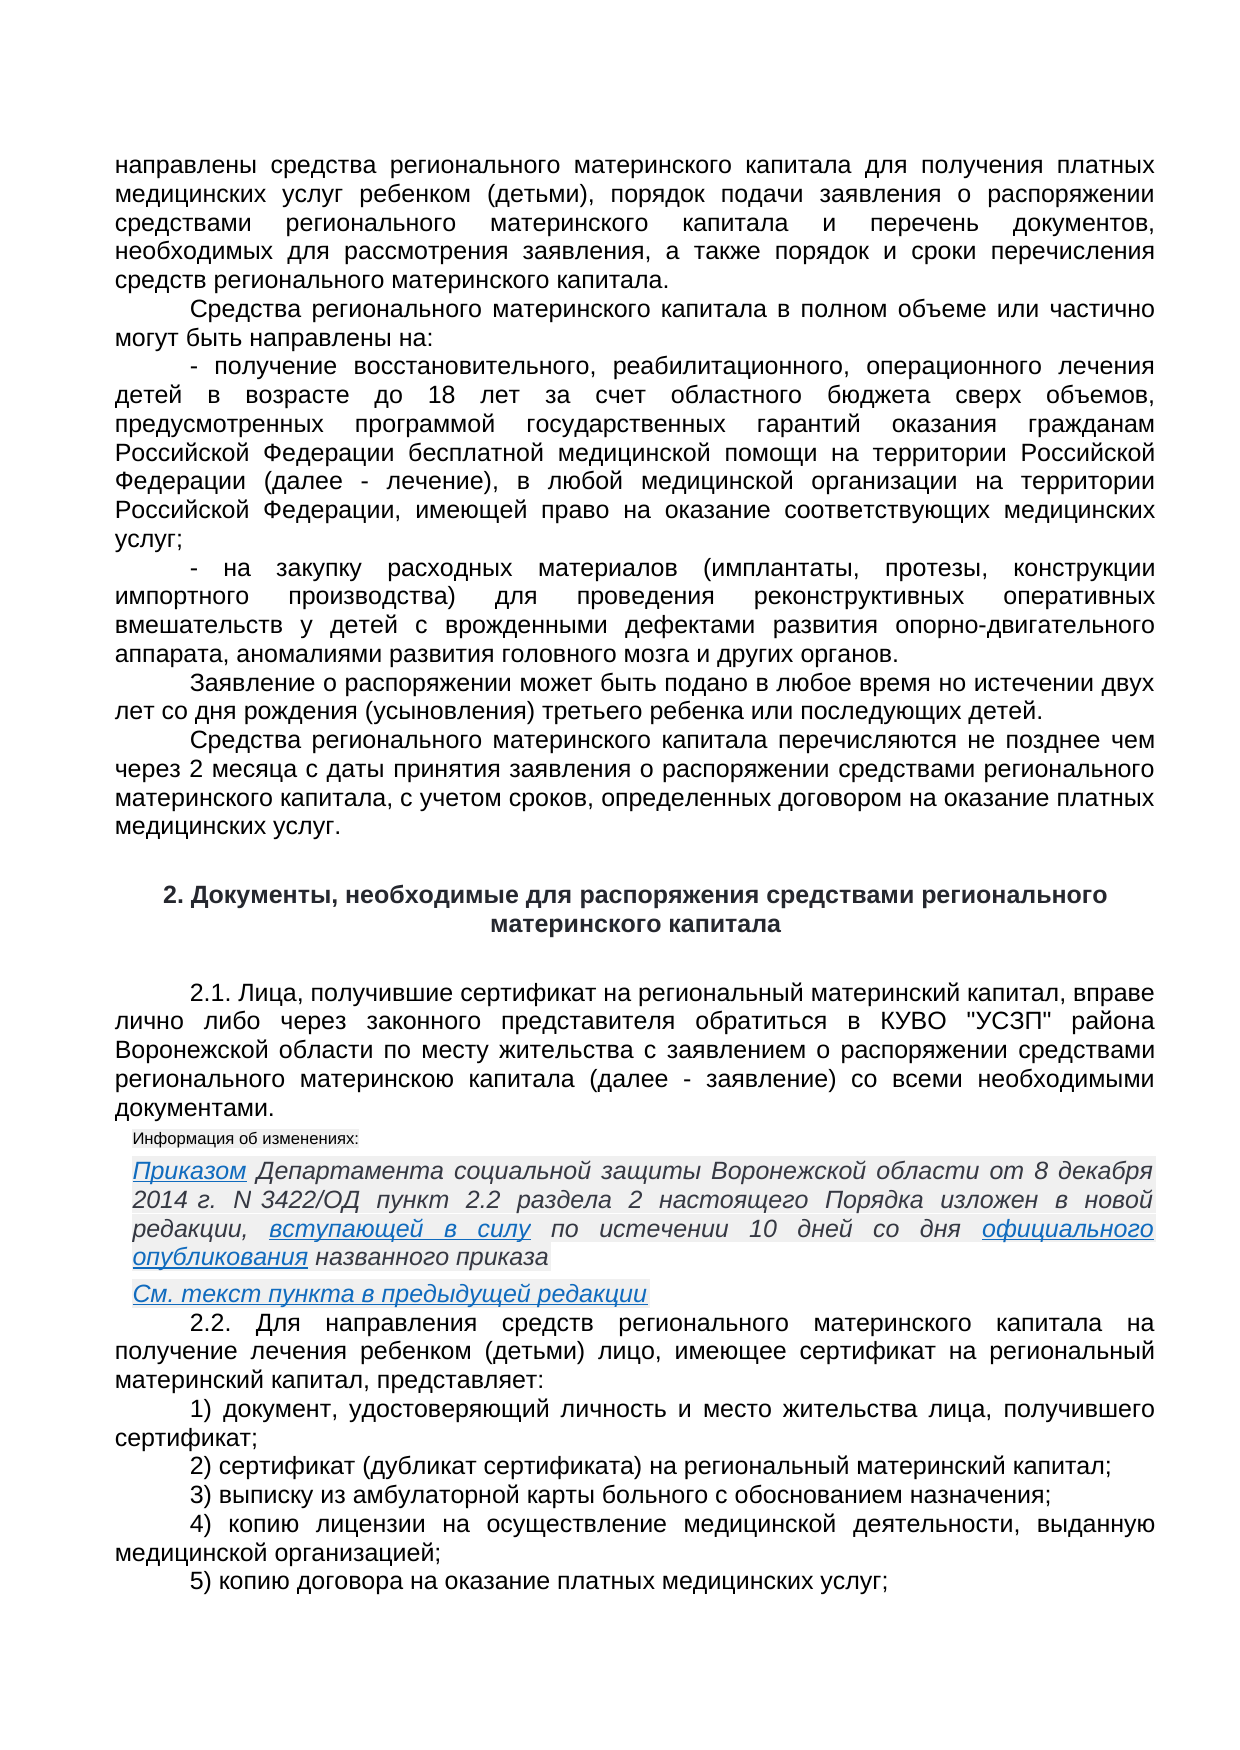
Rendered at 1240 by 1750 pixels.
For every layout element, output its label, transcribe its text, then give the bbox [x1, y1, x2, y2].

text Средства регионального материнского капитала в полном объеме или частично могут быть направлены на: [114, 294, 1156, 351]
text 2) сертификат (дубликат сертификата) на региональный материнский капитал; [114, 1451, 1156, 1480]
text 1) документ, удостоверяющий личность и место жительства лица, получившего сертификат; [114, 1394, 1156, 1451]
text 2.2. Для направления средств регионального материнского капитала на получение лечения ребенком (детьми) лицо, имеющее сертификат на региональный материнский капитал, представляет: [114, 1308, 1156, 1394]
text - на закупку расходных материалов (имплантаты, протезы, конструкции импортного производства) для проведения реконструктивных оперативных вмешательств у детей с врожденными дефектами развития опорно-двигательного аппарата, аномалиями развития головного мозга и других органов. [114, 552, 1156, 667]
text - получение восстановительного, реабилитационного, операционного лечения детей в возрасте до 18 лет за счет областного бюджета сверх объемов, предусмотренных программой государственных гарантий оказания гражданам Российской Федерации бесплатной медицинской помощи на территории Российской Федерации (далее - лечение), в любой медицинской организации на территории Российской Федерации, имеющей право на оказание соответствующих медицинских услуг; [114, 351, 1156, 552]
text Заявление о распоряжении может быть подано в любое время но истечении двух лет со дня рождения (усыновления) третьего ребенка или последующих детей. [114, 667, 1156, 725]
text См. текст пункта в предыдущей редакции [132, 1279, 1156, 1308]
text 4) копию лицензии на осуществление медицинской деятельности, выданную медицинской организацией; [114, 1509, 1156, 1566]
text 5) копию договора на оказание платных медицинских услуг; [114, 1566, 1156, 1595]
text 3) выписку из амбулаторной карты больного с обоснованием назначения; [114, 1480, 1156, 1509]
text Информация об изменениях: [132, 1129, 1156, 1148]
text 2.1. Лица, получившие сертификат на региональный материнский капитал, вправе лично либо через законного представителя обратиться в КУВО "УСЗП" района Воронежской области по месту жительства с заявлением о распоряжении средствами регионального материнскою капитала (далее - заявление) со всеми необходимыми документами. [114, 977, 1156, 1121]
text 2. Документы, необходимые для распоряжения средствами регионального материнского капитала [114, 880, 1156, 937]
text Приказом Департамента социальной защиты Воронежской области от 8 декабря 2014 г. N 3422/ОД пункт 2.2 раздела 2 настоящего Порядка изложен в новой редакции, вступающей в силу по истечении 10 дней со дня официального опубликования названного приказа [132, 1156, 1156, 1271]
text Средства регионального материнского капитала перечисляются не позднее чем через 2 месяца с даты принятия заявления о распоряжении средствами регионального материнского капитала, с учетом сроков, определенных договором на оказание платных медицинских услуг. [114, 725, 1156, 840]
text направлены средства регионального материнского капитала для получения платных медицинских услуг ребенком (детьми), порядок подачи заявления о распоряжении средствами регионального материнского капитала и перечень документов, необходимых для рассмотрения заявления, а также порядок и сроки перечисления средств регионального материнского капитала. [114, 150, 1156, 294]
